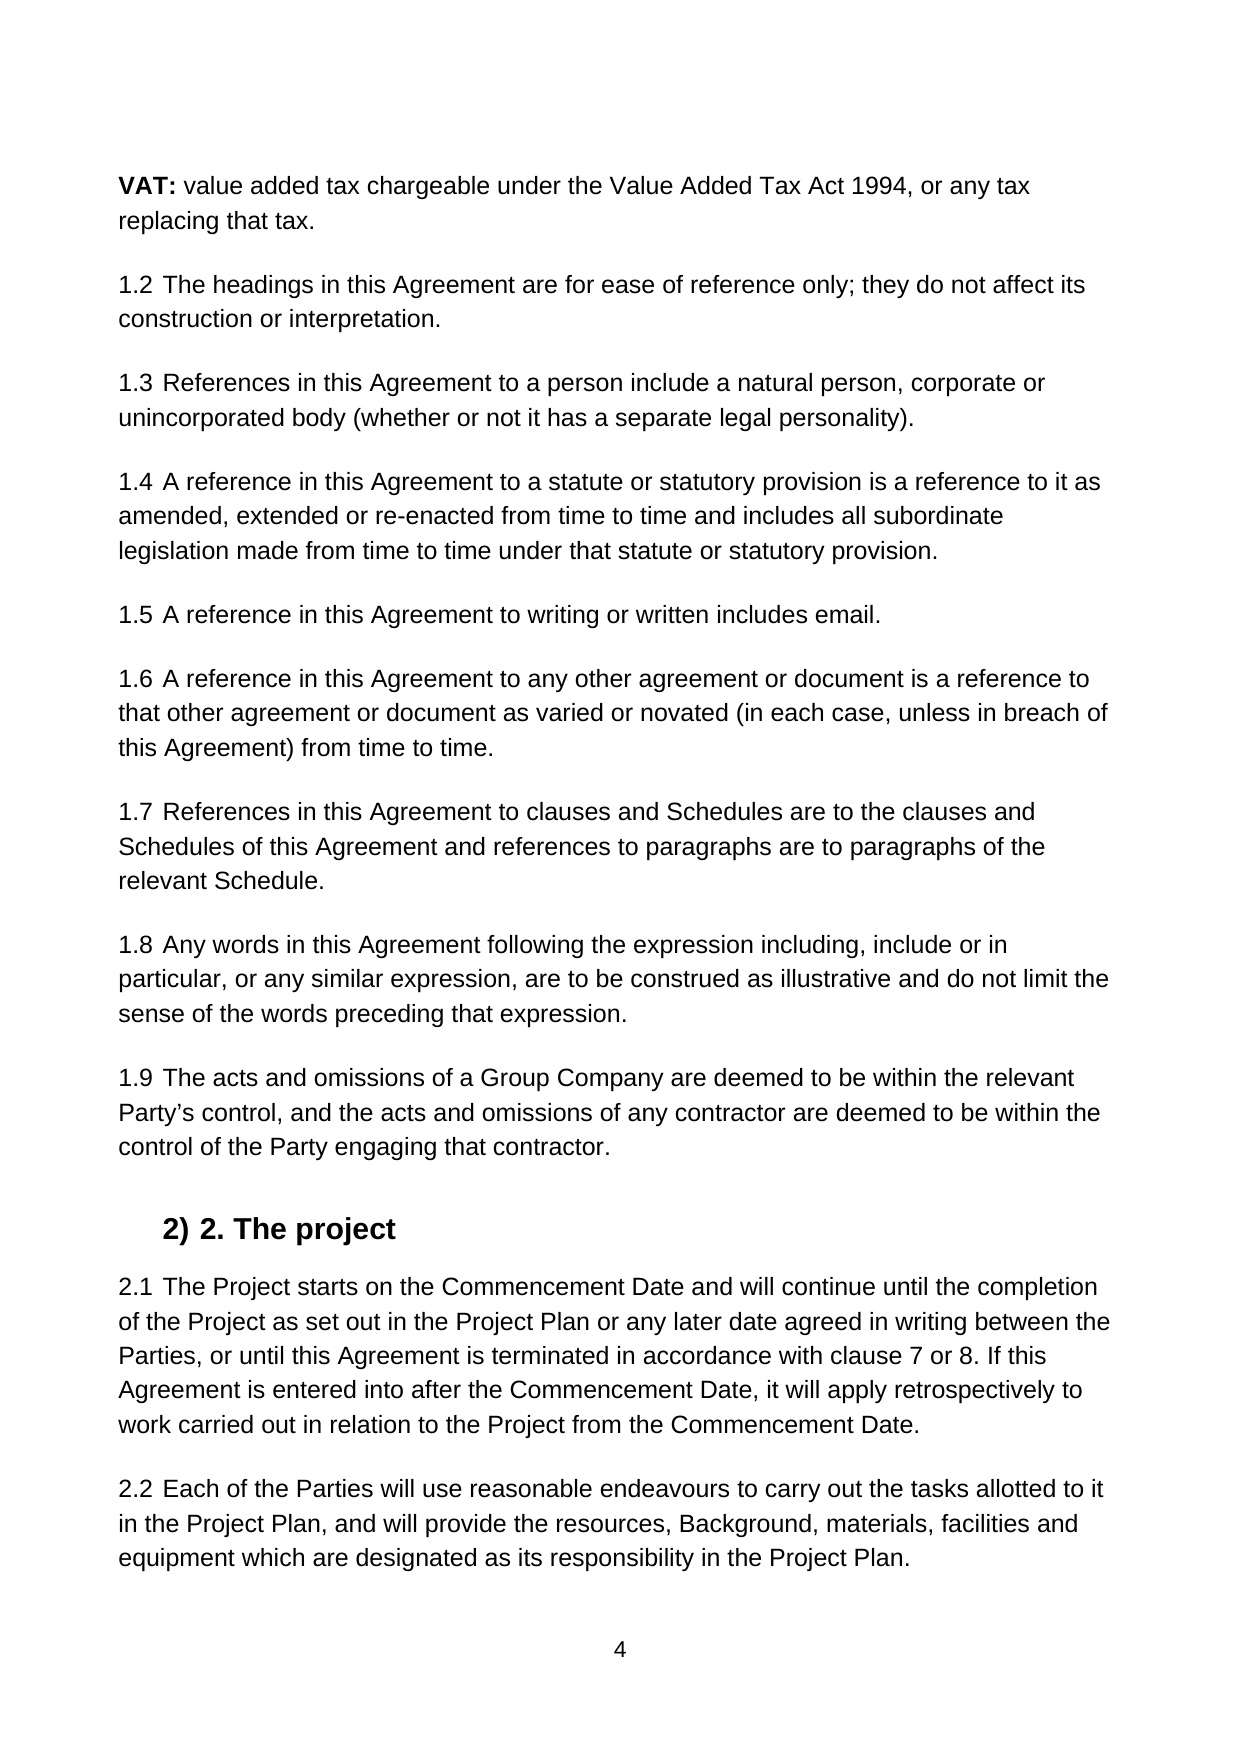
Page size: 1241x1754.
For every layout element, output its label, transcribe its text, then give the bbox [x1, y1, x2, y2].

text 1.7 References in this Agreement to clauses and Schedules are to the clauses and Schedules of this Agreement and references to paragraphs are to paragraphs of the relevant Schedule. [118, 797, 1122, 895]
text 1.8 Any words in this Agreement following the expression including, include or in particular, or any similar expression, are to be construed as illustrative and do not limit the sense of the words preceding that expression. [118, 930, 1122, 1028]
text 1.9 The acts and omissions of a Group Company are deemed to be within the relevant Party’s control, and the acts and omissions of any contractor are deemed to be within the control of the Party engaging that contractor. [118, 1063, 1122, 1161]
text 2.1 The Project starts on the Commencement Date and will continue until the completion of the Project as set out in the Project Plan or any later date agreed in writing between the Parties, or until this Agreement is terminated in accordance with clause 7 or 8. If this Agreement is entered into after the Commencement Date, it will apply retrospectively to work carried out in relation to the Project from the Commencement Date. [118, 1272, 1122, 1439]
subtitle 2. The project [162, 1208, 1122, 1247]
text 2.2 Each of the Parties will use reasonable endeavours to carry out the tasks allotted to it in the Project Plan, and will provide the resources, Background, materials, facilities and equipment which are designated as its responsibility in the Project Plan. [118, 1474, 1122, 1572]
text 1.2 The headings in this Agreement are for ease of reference only; they do not affect its construction or interpretation. [118, 270, 1122, 333]
text 1.4 A reference in this Agreement to a statute or statutory provision is a reference to it as amended, extended or re-enacted from time to time and includes all subordinate legislation made from time to time under that statute or statutory provision. [118, 467, 1122, 564]
text VAT: value added tax chargeable under the Value Added Tax Act 1994, or any tax replacing that tax. [118, 171, 1122, 234]
text 1.3 References in this Agreement to a person include a natural person, corporate or unincorporated body (whether or not it has a separate legal personality). [118, 368, 1122, 432]
text 1.6 A reference in this Agreement to any other agreement or document is a reference to that other agreement or document as varied or novated (in each case, unless in breach of this Agreement) from time to time. [118, 664, 1122, 762]
text 1.5 A reference in this Agreement to writing or written includes email. [118, 600, 1122, 629]
